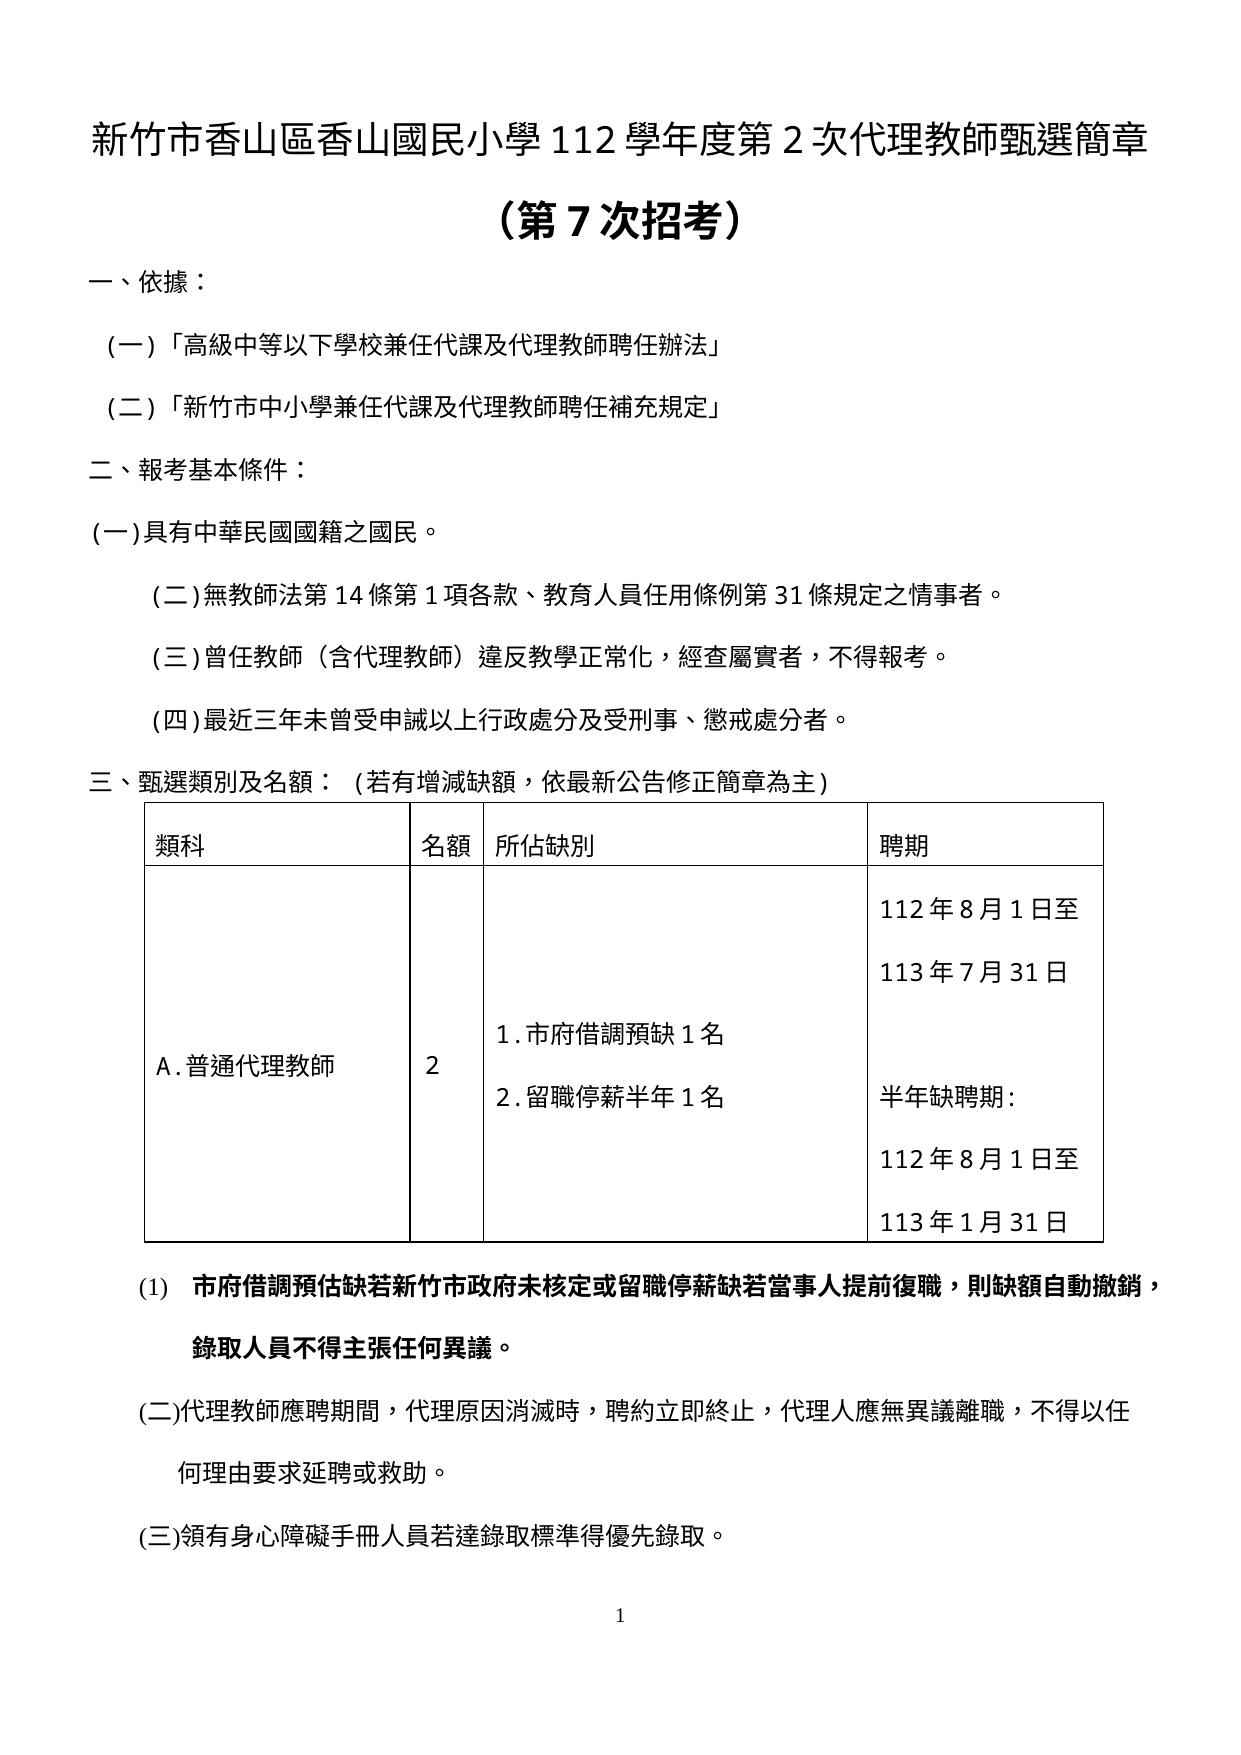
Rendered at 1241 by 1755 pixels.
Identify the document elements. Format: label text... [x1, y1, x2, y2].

text 三、甄選類別及名額： (若有增減缺額，依最新公告修正簡章為主) [89, 739, 1152, 802]
table_header 所佔缺別 [484, 803, 867, 865]
text 二、報考基本條件： [89, 427, 1152, 489]
text 一、依據： [89, 239, 1152, 302]
table_cell 1.市府借調預缺1名 2.留職停薪半年1名 [484, 866, 867, 1241]
text (二)無教師法第14條第1項各款、教育人員任用條例第31條規定之情事者。 [89, 552, 1152, 614]
text (三)領有身心障礙手冊人員若達錄取標準得優先錄取。 [89, 1492, 1152, 1555]
text (四)最近三年未曾受申誡以上行政處分及受刑事、懲戒處分者。 [89, 677, 1152, 739]
text (三)曾任教師（含代理教師）違反教學正常化，經查屬實者，不得報考。 [89, 614, 1152, 677]
text (二)代理教師應聘期間，代理原因消滅時，聘約立即終止，代理人應無異議離職，不得以任何理由要求延聘或救助。 [89, 1367, 1152, 1492]
table_cell 2 [411, 866, 483, 1241]
text 新竹市香山區香山國民小學112學年度第2次代理教師甄選簡章 [89, 96, 1152, 158]
table_cell A.普通代理教師 [145, 866, 409, 1241]
text （第7次招考） [89, 177, 1152, 239]
table_cell 112年8月1日至113年7月31日 半年缺聘期: 112年8月1日至113年1月31日 [868, 866, 1103, 1241]
table_header 聘期 [868, 803, 1103, 865]
list 市府借調預估缺若新竹市政府未核定或留職停薪缺若當事人提前復職，則缺額自動撤銷，錄取人員不得主張任何異議。 [139, 1242, 1152, 1367]
text (一)「高級中等以下學校兼任代課及代理教師聘任辦法」 [89, 302, 1152, 364]
table_header 類科 [145, 803, 409, 865]
text (一)具有中華民國國籍之國民。 [89, 489, 1152, 552]
text (二)「新竹市中小學兼任代課及代理教師聘任補充規定」 [89, 364, 1152, 427]
table_header 名額 [411, 803, 483, 865]
